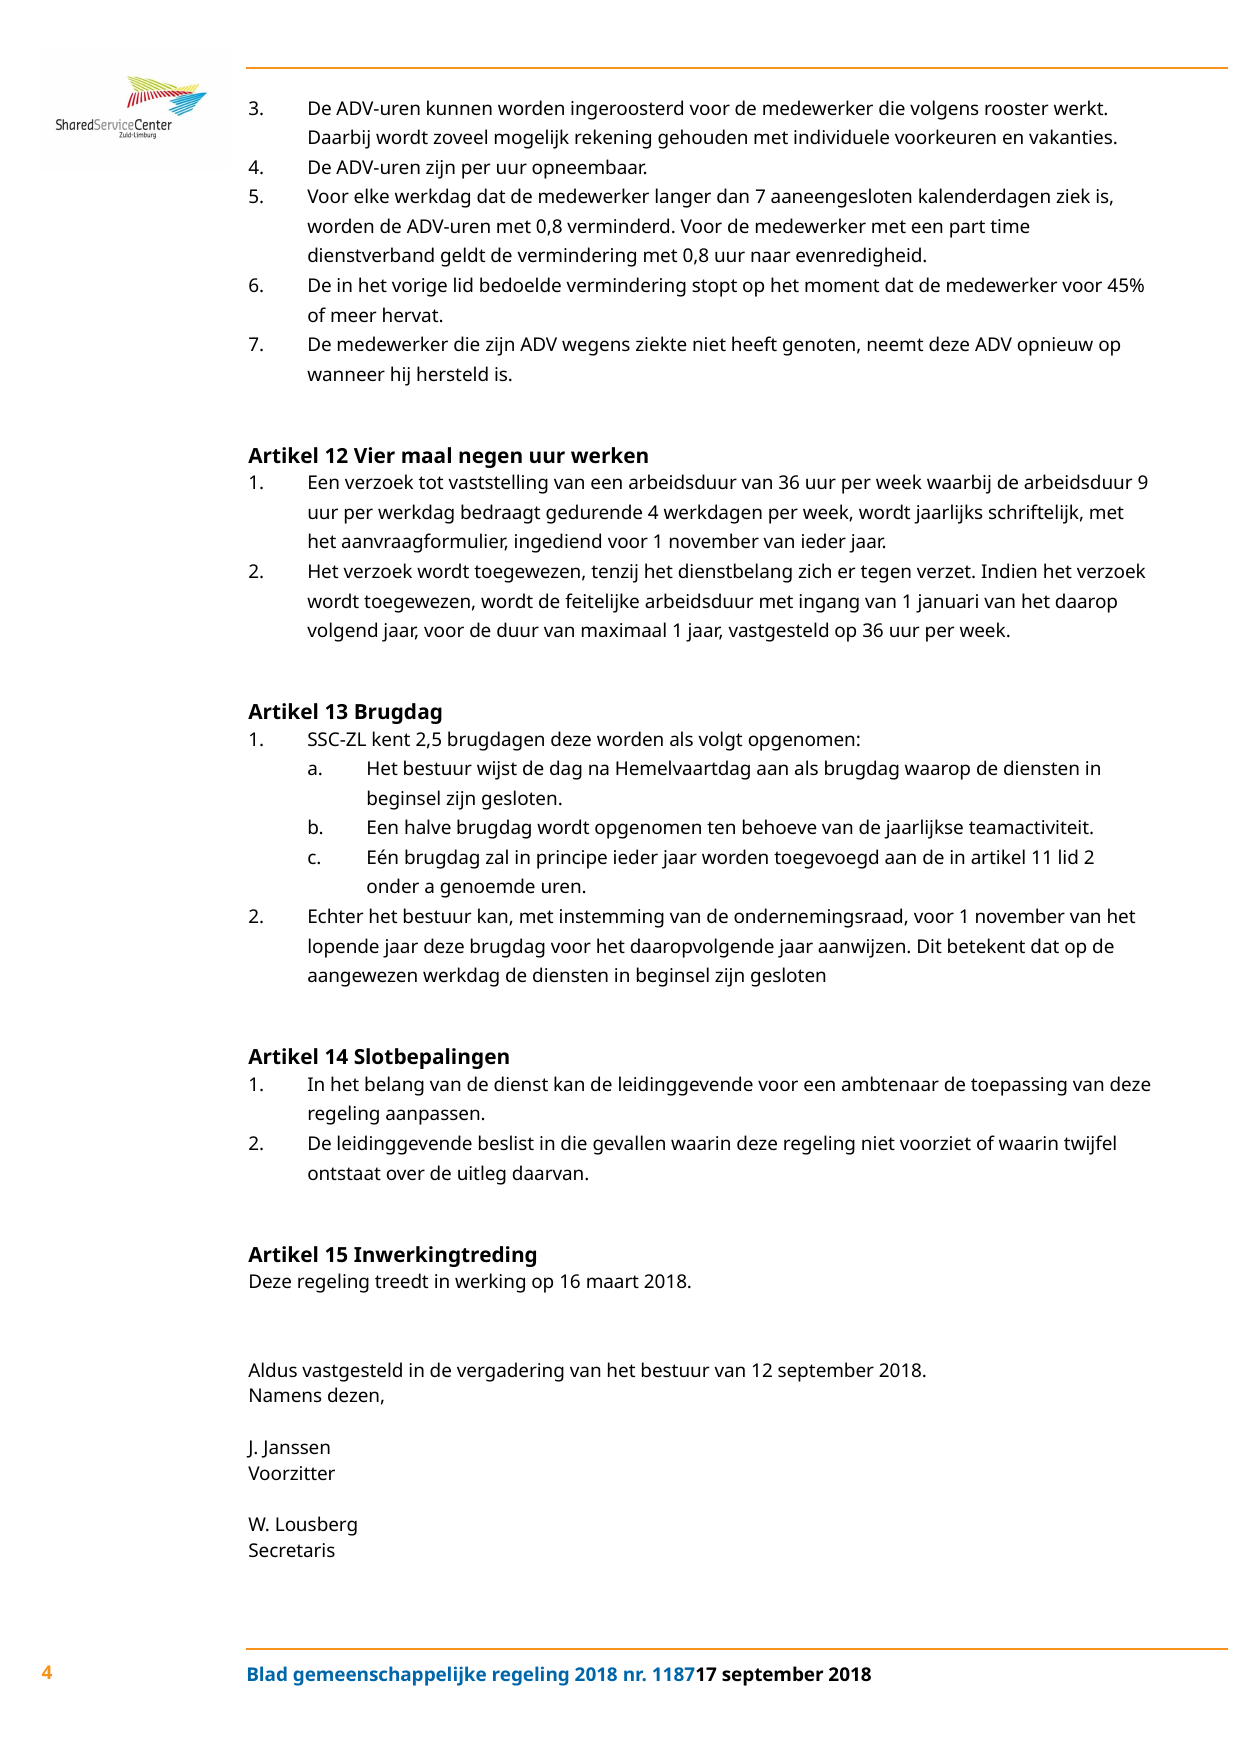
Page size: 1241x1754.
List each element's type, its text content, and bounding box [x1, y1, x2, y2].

list Echter het bestuur kan, met instemming van de ondernemingsraad, voor 1 november van het lopende jaar deze brugdag voor het daaropvolgende jaar aanwijzen. Dit betekent dat op de aangewezen werkdag de diensten in beginsel zijn gesloten [248, 903, 1152, 988]
text Artikel 15 Inwerkingtreding [248, 1240, 1152, 1268]
list Een verzoek tot vaststelling van een arbeidsduur van 36 uur per week waarbij de arbeidsduur 9 uur per werkdag bedraagt gedurende 4 werkdagen per week, wordt jaarlijks schriftelijk, met het aanvraagformulier, ingediend voor 1 november van ieder jaar. [248, 469, 1152, 554]
list De ADV-uren zijn per uur opneembaar. [248, 154, 1152, 180]
text Namens dezen, [248, 1383, 1152, 1408]
text Secretaris [248, 1537, 1152, 1563]
list Eén brugdag zal in principe ieder jaar worden toegevoegd aan de in artikel 11 lid 2 onder a genoemde uren. [307, 844, 1152, 899]
text Deze regeling treedt in werking op 16 maart 2018. [248, 1268, 1152, 1294]
list In het belang van de dienst kan de leidinggevende voor een ambtenaar de toepassing van deze regeling aanpassen. [248, 1071, 1152, 1126]
text J. Janssen [248, 1434, 1152, 1460]
text Aldus vastgesteld in de vergadering van het bestuur van 12 september 2018. [248, 1357, 1152, 1383]
text W. Lousberg [248, 1511, 1152, 1537]
list Het verzoek wordt toegewezen, tenzij het dienstbelang zich er tegen verzet. Indien het verzoek wordt toegewezen, wordt de feitelijke arbeidsduur met ingang van 1 januari van het daarop volgend jaar, voor de duur van maximaal 1 jaar, vastgesteld op 36 uur per week. [248, 558, 1152, 643]
list De leidinggevende beslist in die gevallen waarin deze regeling niet voorziet of waarin twijfel ontstaat over de uitleg daarvan. [248, 1130, 1152, 1185]
list Een halve brugdag wordt opgenomen ten behoeve van de jaarlijkse teamactiviteit. [307, 814, 1152, 840]
text Artikel 13 Brugdag [248, 697, 1152, 726]
list Het bestuur wijst de dag na Hemelvaartdag aan als brugdag waarop de diensten in beginsel zijn gesloten. [307, 755, 1152, 811]
list Voor elke werkdag dat de medewerker langer dan 7 aaneengesloten kalenderdagen ziek is, worden de ADV-uren met 0,8 verminderd. Voor de medewerker met een part time dienstverband geldt de vermindering met 0,8 uur naar evenredigheid. [248, 183, 1152, 268]
text Artikel 14 Slotbepalingen [248, 1042, 1152, 1071]
list SSC-ZL kent 2,5 brugdagen deze worden als volgt opgenomen: [248, 726, 1152, 752]
picture [41, 47, 231, 172]
text Artikel 12 Vier maal negen uur werken [248, 441, 1152, 469]
list De medewerker die zijn ADV wegens ziekte niet heeft genoten, neemt deze ADV opnieuw op wanneer hij hersteld is. [248, 331, 1152, 387]
list De in het vorige lid bedoelde vermindering stopt op het moment dat de medewerker voor 45% of meer hervat. [248, 272, 1152, 328]
text Voorzitter [248, 1460, 1152, 1486]
list De ADV-uren kunnen worden ingeroosterd voor de medewerker die volgens rooster werkt. Daarbij wordt zoveel mogelijk rekening gehouden met individuele voorkeuren en vakanties. [248, 95, 1152, 150]
